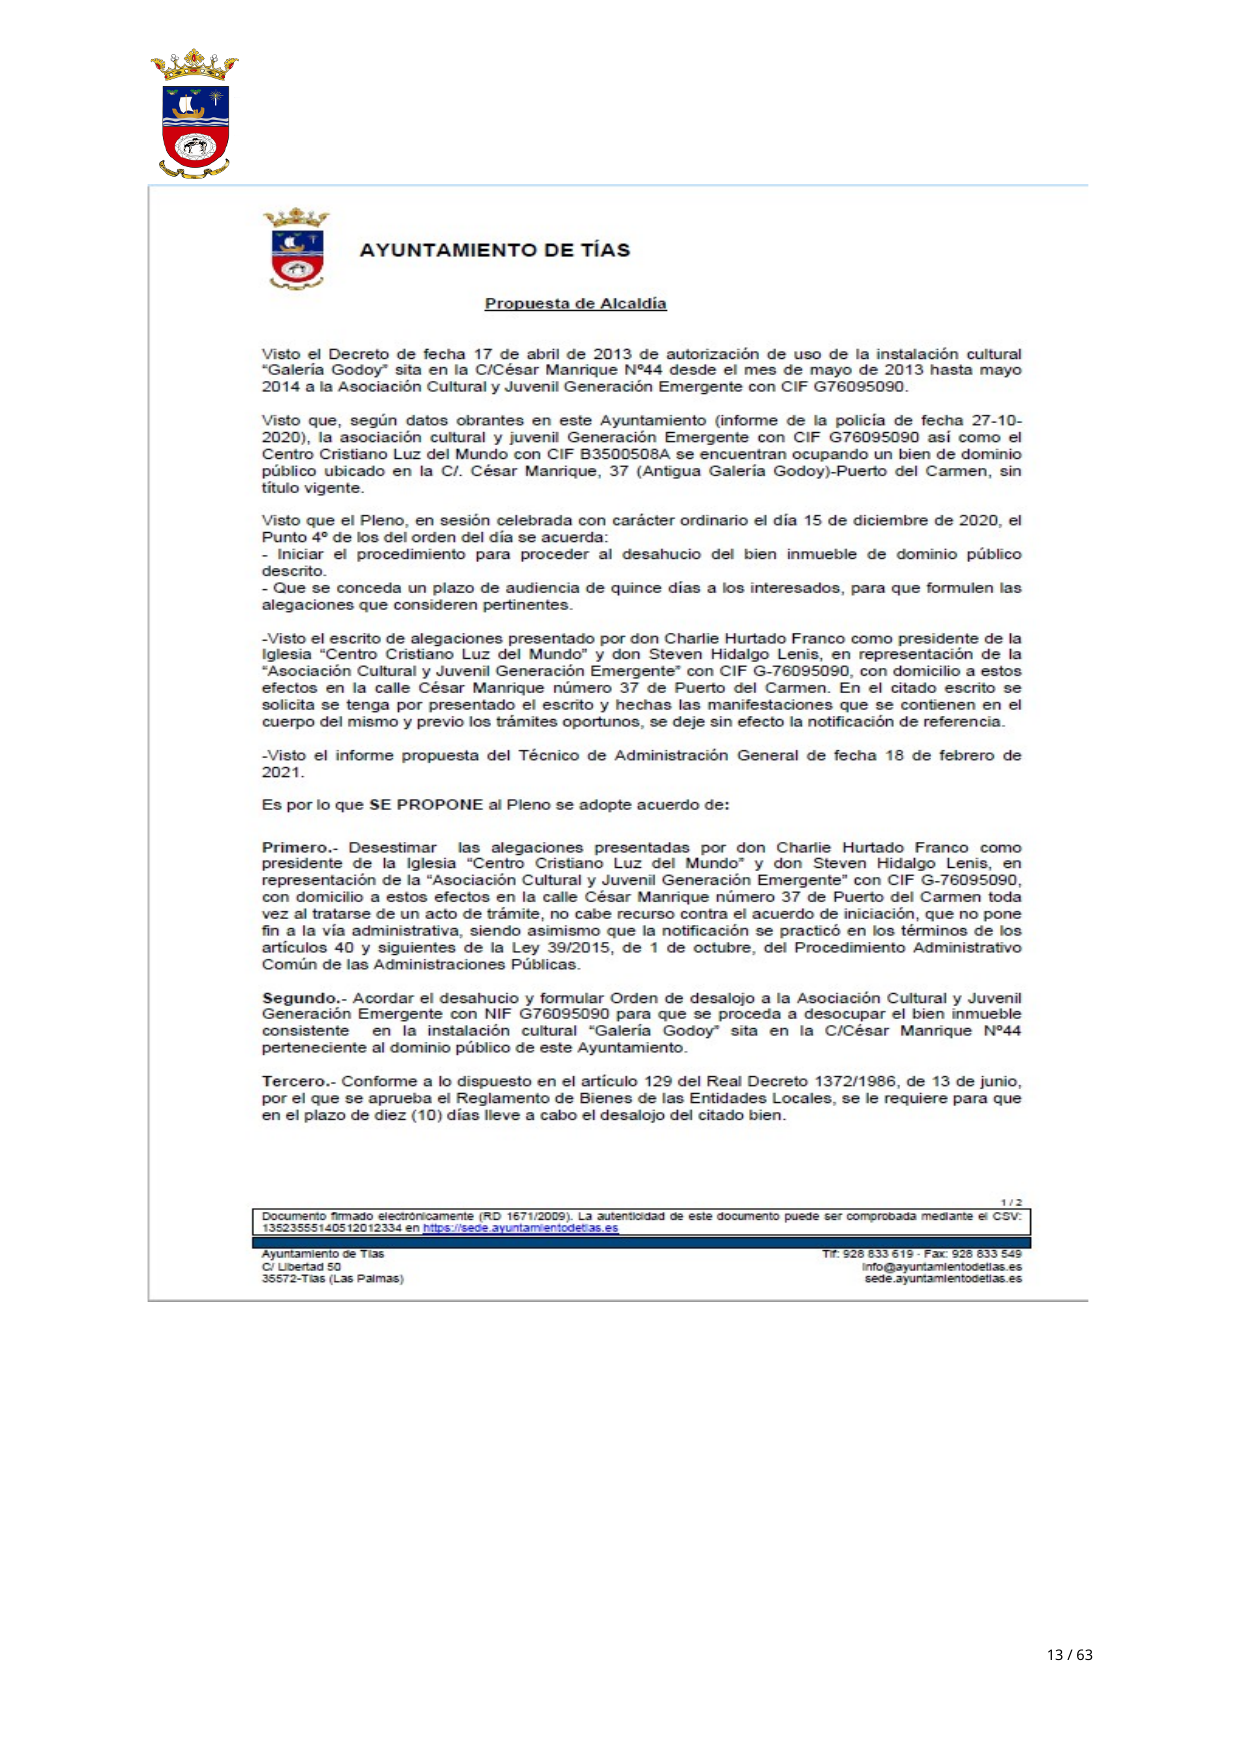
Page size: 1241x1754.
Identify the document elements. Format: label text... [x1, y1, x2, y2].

text 13 / 63 [135, 1645, 1093, 1665]
